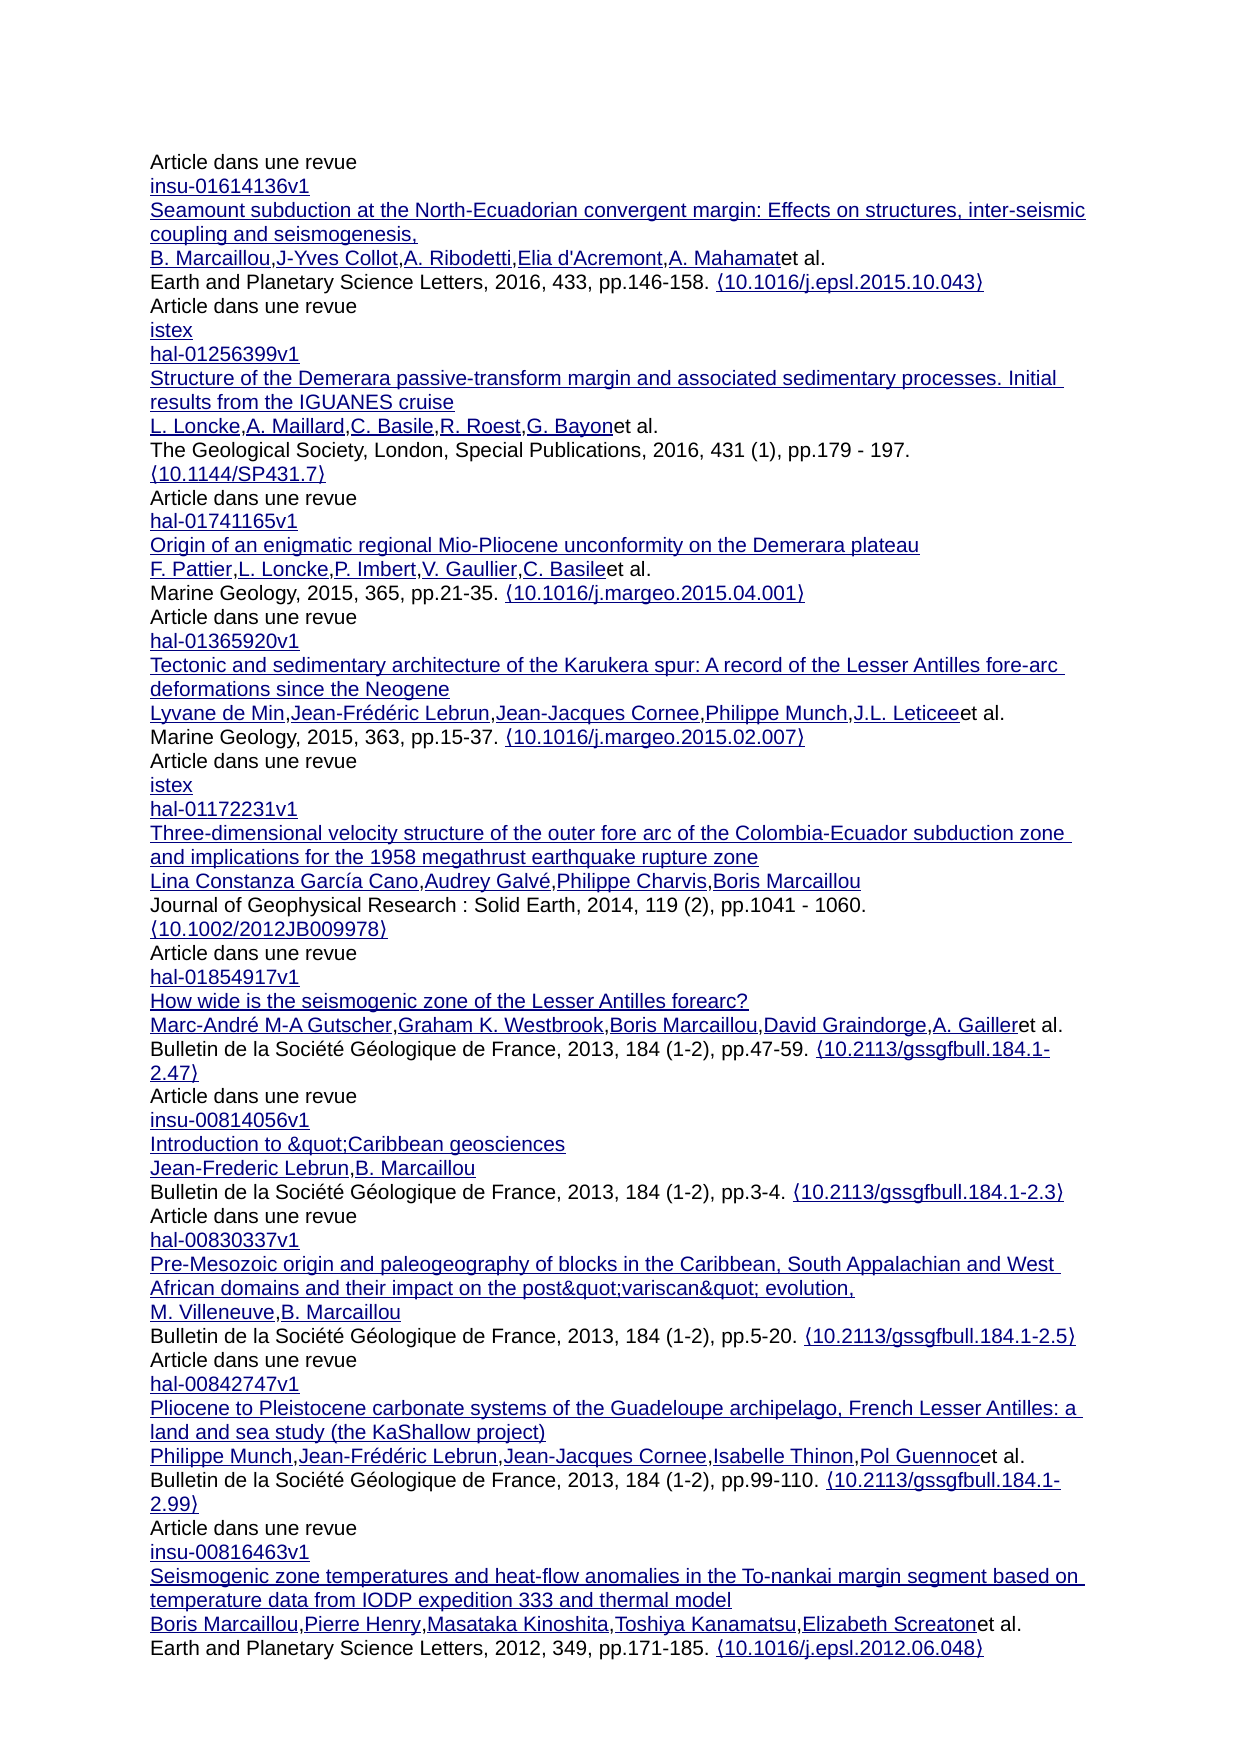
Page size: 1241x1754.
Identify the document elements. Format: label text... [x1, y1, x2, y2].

table_cell Origin of an enigmatic regional Mio-Pliocene unconformity on the Demerara plateau F. Pattier,L. Loncke,P. Imbert,V. Gaullier,C. Basileet al. Marine Geology, 2015, 365, pp.21-35. ⟨10.1016/j.margeo.2015.04.001⟩ Article dans une revue hal-01365920v1 [150, 533, 1090, 653]
table_cell Seamount subduction at the North-Ecuadorian convergent margin: Effects on structures, inter-seismic coupling and seismogenesis, B. Marcaillou,J-Yves Collot,A. Ribodetti,Elia d'Acremont,A. Mahamatet al. Earth and Planetary Science Letters, 2016, 433, pp.146-158. ⟨10.1016/j.epsl.2015.10.043⟩ Article dans une revue istex hal-01256399v1 [150, 198, 1090, 366]
table_cell Introduction to &quot;Caribbean geosciences Jean-Frederic Lebrun,B. Marcaillou Bulletin de la Société Géologique de France, 2013, 184 (1-2), pp.3-4. ⟨10.2113/gssgfbull.184.1-2.3⟩ Article dans une revue hal-00830337v1 [150, 1132, 1090, 1252]
table_cell Tectonic and sedimentary architecture of the Karukera spur: A record of the Lesser Antilles fore-arc deformations since the Neogene Lyvane de Min,Jean-Frédéric Lebrun,Jean-Jacques Cornee,Philippe Munch,J.L. Leticeeet al. Marine Geology, 2015, 363, pp.15-37. ⟨10.1016/j.margeo.2015.02.007⟩ Article dans une revue istex hal-01172231v1 [150, 653, 1090, 821]
table_cell Article dans une revue insu-01614136v1 [150, 150, 1090, 198]
table_cell Pliocene to Pleistocene carbonate systems of the Guadeloupe archipelago, French Lesser Antilles: a land and sea study (the KaShallow project) Philippe Munch,Jean-Frédéric Lebrun,Jean-Jacques Cornee,Isabelle Thinon,Pol Guennocet al. Bulletin de la Société Géologique de France, 2013, 184 (1-2), pp.99-110. ⟨10.2113/gssgfbull.184.1-2.99⟩ Article dans une revue insu-00816463v1 [150, 1396, 1090, 1563]
table_cell Three-dimensional velocity structure of the outer fore arc of the Colombia-Ecuador subduction zone and implications for the 1958 megathrust earthquake rupture zone Lina Constanza García Cano,Audrey Galvé,Philippe Charvis,Boris Marcaillou Journal of Geophysical Research : Solid Earth, 2014, 119 (2), pp.1041 - 1060. ⟨10.1002/2012JB009978⟩ Article dans une revue hal-01854917v1 [150, 821, 1090, 988]
table_cell Structure of the Demerara passive-transform margin and associated sedimentary processes. Initial results from the IGUANES cruise L. Loncke,A. Maillard,C. Basile,R. Roest,G. Bayonet al. The Geological Society, London, Special Publications, 2016, 431 (1), pp.179 - 197. ⟨10.1144/SP431.7⟩ Article dans une revue hal-01741165v1 [150, 366, 1090, 533]
table_cell Seismogenic zone temperatures and heat-flow anomalies in the To-nankai margin segment based on temperature data from IODP expedition 333 and thermal model Boris Marcaillou,Pierre Henry,Masataka Kinoshita,Toshiya Kanamatsu,Elizabeth Screatonet al. Earth and Planetary Science Letters, 2012, 349, pp.171-185. ⟨10.1016/j.epsl.2012.06.048⟩ [150, 1564, 1090, 1659]
table_cell How wide is the seismogenic zone of the Lesser Antilles forearc? Marc-André M-A Gutscher,Graham K. Westbrook,Boris Marcaillou,David Graindorge,A. Gailleret al. Bulletin de la Société Géologique de France, 2013, 184 (1-2), pp.47-59. ⟨10.2113/gssgfbull.184.1-2.47⟩ Article dans une revue insu-00814056v1 [150, 989, 1090, 1132]
table_cell Pre-Mesozoic origin and paleogeography of blocks in the Caribbean, South Appalachian and West African domains and their impact on the post&quot;variscan&quot; evolution, M. Villeneuve,B. Marcaillou Bulletin de la Société Géologique de France, 2013, 184 (1-2), pp.5-20. ⟨10.2113/gssgfbull.184.1-2.5⟩ Article dans une revue hal-00842747v1 [150, 1252, 1090, 1396]
